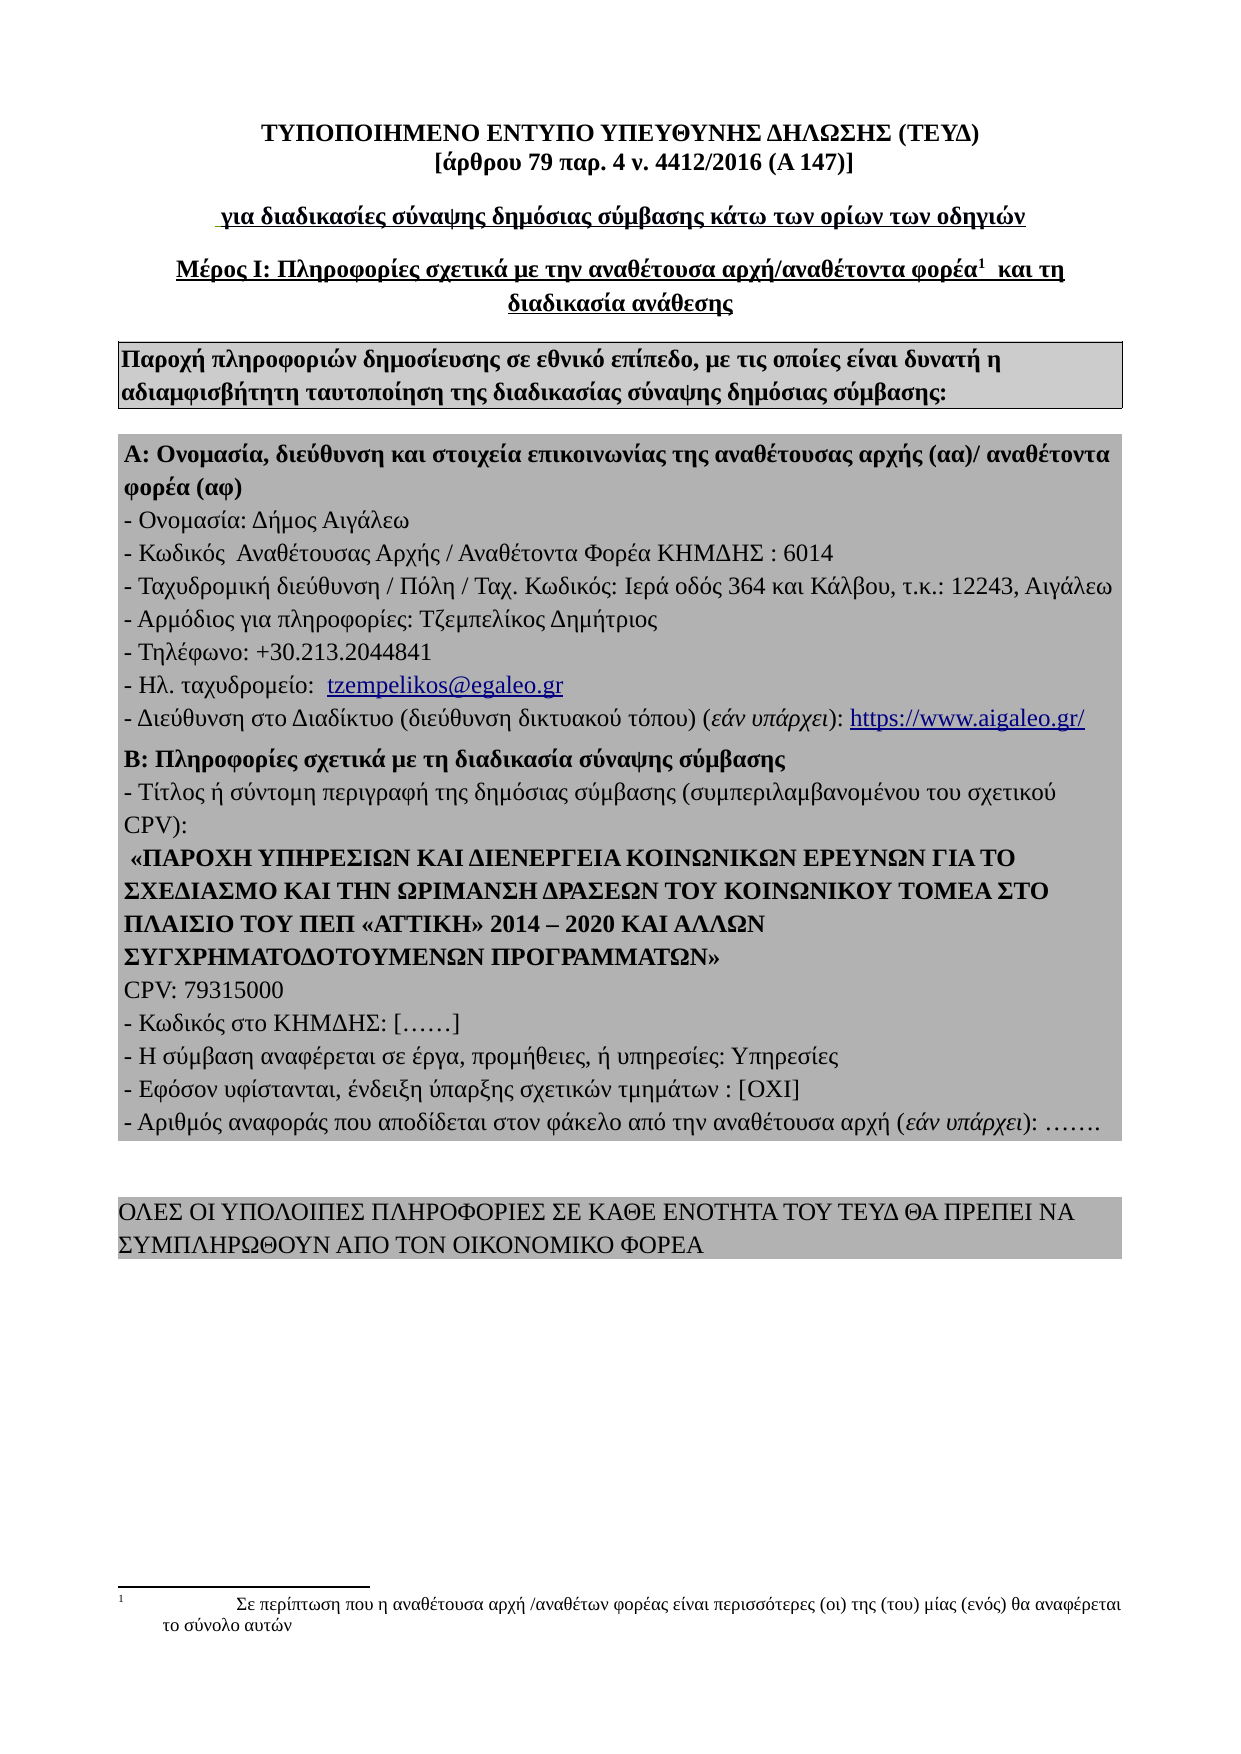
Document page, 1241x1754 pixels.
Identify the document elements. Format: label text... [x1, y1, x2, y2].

table_cell Β: Πληροφορίες σχετικά με τη διαδικασία σύναψης σύμβασης - Τίτλος ή σύντομη περιγραφή της δημόσιας σύμβασης (συμπεριλαμβανομένου του σχετικού CPV): «ΠΑΡΟΧΗ ΥΠΗΡΕΣΙΩΝ ΚΑΙ ΔΙΕΝΕΡΓΕΙΑ ΚΟΙΝΩΝΙΚΩΝ ΕΡΕΥΝΩΝ ΓΙΑ ΤΟ ΣΧΕΔΙΑΣΜΟ ΚΑΙ ΤΗΝ ΩΡΙΜΑΝΣΗ ΔΡΑΣΕΩΝ ΤΟΥ ΚΟΙΝΩΝΙΚΟΥ ΤΟΜΕΑ ΣΤΟ ΠΛΑΙΣΙΟ ΤΟΥ ΠΕΠ «ΑΤΤΙΚΗ» 2014 – 2020 ΚΑΙ ΑΛΛΩΝ ΣΥΓΧΡΗΜΑΤΟΔΟΤΟΥΜΕΝΩΝ ΠΡΟΓΡΑΜΜΑΤΩΝ» CPV: 79315000 - Κωδικός στο ΚΗΜΔΗΣ: [……] - Η σύμβαση αναφέρεται σε έργα, προμήθειες, ή υπηρεσίες: Υπηρεσίες - Εφόσον υφίστανται, ένδειξη ύπαρξης σχετικών τμημάτων : [OXI] - Αριθμός αναφοράς που αποδίδεται στον φάκελο από την αναθέτουσα αρχή (εάν υπάρχει): ……. [118, 738, 1122, 1141]
text για διαδικασίες σύναψης δημόσιας σύμβασης κάτω των ορίων των οδηγιών [118, 201, 1122, 229]
text [άρθρου 79 παρ. 4 ν. 4412/2016 (Α 147)] [118, 147, 1122, 176]
text ΟΛΕΣ ΟΙ ΥΠΟΛΟΙΠΕΣ ΠΛΗΡΟΦΟΡΙΕΣ ΣΕ ΚΑΘΕ ΕΝΟΤΗΤΑ ΤΟΥ ΤΕΥΔ ΘΑ ΠΡΕΠΕΙ ΝΑ ΣΥΜΠΛΗΡΩΘΟΥΝ ΑΠΟ ΤΟΝ ΟΙΚΟΝΟΜΙΚΟ ΦΟΡΕΑ [118, 1197, 1122, 1259]
text Μέρος Ι: Πληροφορίες σχετικά με την αναθέτουσα αρχή/αναθέτοντα φορέα και τη διαδικασία ανάθεσης [118, 254, 1122, 316]
text ΤΥΠΟΠΟΙΗΜΕΝΟ ΕΝΤΥΠΟ ΥΠΕΥΘΥΝΗΣ ΔΗΛΩΣΗΣ (TEΥΔ) [118, 118, 1122, 147]
table_header Α: Ονομασία, διεύθυνση και στοιχεία επικοινωνίας της αναθέτουσας αρχής (αα)/ αναθέτοντα φορέα (αφ) - Ονομασία: Δήμος Αιγάλεω - Κωδικός Αναθέτουσας Αρχής / Αναθέτοντα Φορέα ΚΗΜΔΗΣ : 6014 - Ταχυδρομική διεύθυνση / Πόλη / Ταχ. Κωδικός: Ιερά οδός 364 και Κάλβου, τ.κ.: 12243, Αιγάλεω - Αρμόδιος για πληροφορίες: Τζεμπελίκος Δημήτριος - Τηλέφωνο: +30.213.2044841 - Ηλ. ταχυδρομείο: tzempelikos@egaleo.gr - Διεύθυνση στο Διαδίκτυο (διεύθυνση δικτυακού τόπου) (εάν υπάρχει): https://www.aigaleo.gr/ [118, 434, 1122, 738]
text Παροχή πληροφοριών δημοσίευσης σε εθνικό επίπεδο, με τις οποίες είναι δυνατή η αδιαμφισβήτητη ταυτοποίηση της διαδικασίας σύναψης δημόσιας σύμβασης: [119, 343, 1122, 408]
text Σε περίπτωση που η αναθέτουσα αρχή /αναθέτων φορέας είναι περισσότερες (οι) της (του) μίας (ενός) θα αναφέρεται το σύνολο αυτών [118, 1593, 1122, 1636]
